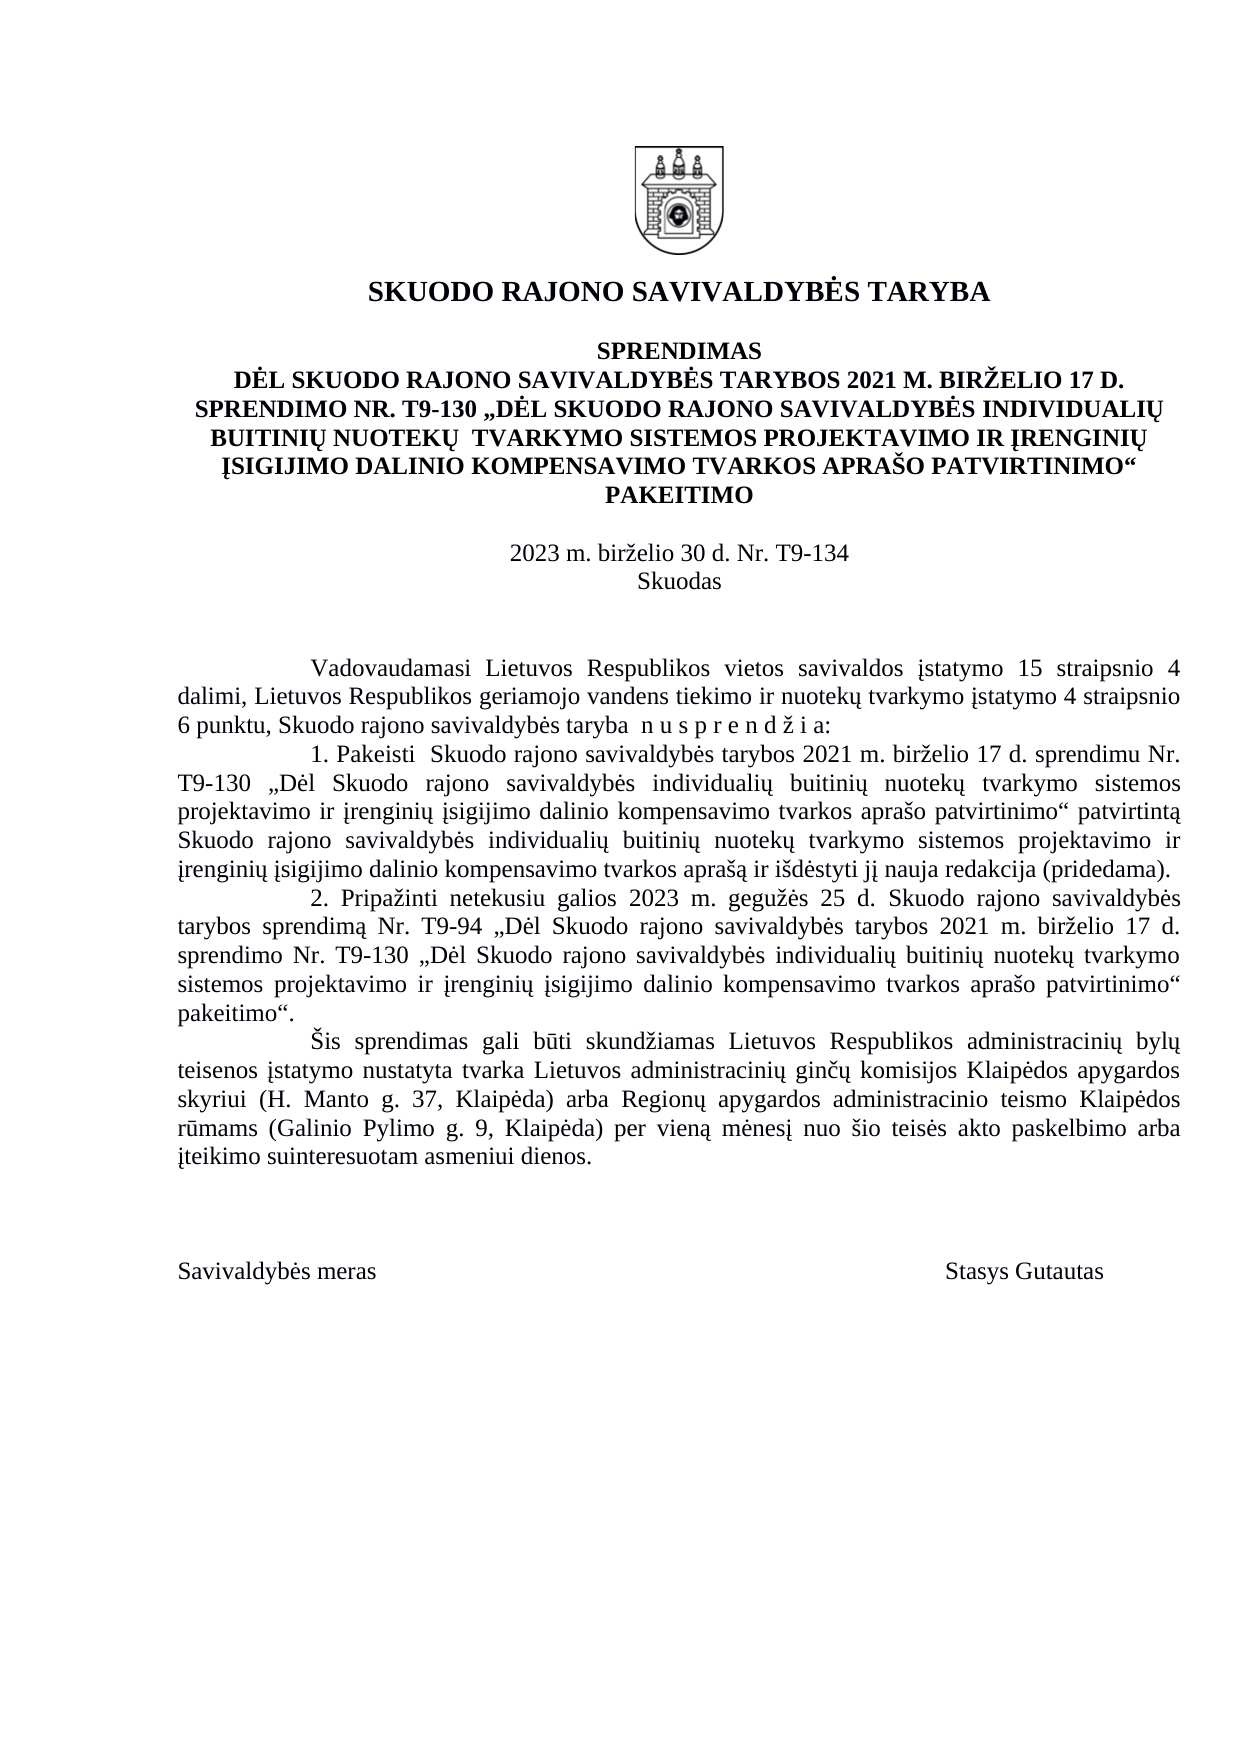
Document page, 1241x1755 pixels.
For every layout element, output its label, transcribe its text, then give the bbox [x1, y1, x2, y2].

text SKUODO RAJONO SAVIVALDYBĖS TARYBA [177, 274, 1181, 308]
text Savivaldybės meras Stasys Gutautas [177, 1256, 1192, 1285]
text Skuodas [177, 566, 1181, 595]
text 2. Pripažinti netekusiu galios 2023 m. gegužės 25 d. Skuodo rajono savivaldybės tarybos sprendimą Nr. T9-94 „Dėl Skuodo rajono savivaldybės tarybos 2021 m. birželio 17 d. sprendimo Nr. T9-130 „Dėl Skuodo rajono savivaldybės individualių buitinių nuotekų tvarkymo sistemos projektavimo ir įrenginių įsigijimo dalinio kompensavimo tvarkos aprašo patvirtinimo“ pakeitimo“. [177, 883, 1181, 1026]
text Vadovaudamasi Lietuvos Respublikos vietos savivaldos įstatymo 15 straipsnio 4 dalimi, Lietuvos Respublikos geriamojo vandens tiekimo ir nuotekų tvarkymo įstatymo 4 straipsnio 6 punktu, Skuodo rajono savivaldybės taryba n u s p r e n d ž i a: [177, 653, 1181, 739]
text SPRENDIMAS [177, 336, 1181, 365]
text 2023 m. birželio 30 d. Nr. T9-134 [177, 538, 1181, 566]
text 1. Pakeisti Skuodo rajono savivaldybės tarybos 2021 m. birželio 17 d. sprendimu Nr. T9-130 „Dėl Skuodo rajono savivaldybės individualių buitinių nuotekų tvarkymo sistemos projektavimo ir įrenginių įsigijimo dalinio kompensavimo tvarkos aprašo patvirtinimo“ patvirtintą Skuodo rajono savivaldybės individualių buitinių nuotekų tvarkymo sistemos projektavimo ir įrenginių įsigijimo dalinio kompensavimo tvarkos aprašą ir išdėstyti jį nauja redakcija (pridedama). [177, 739, 1181, 883]
text Šis sprendimas gali būti skundžiamas Lietuvos Respublikos administracinių bylų teisenos įstatymo nustatyta tvarka Lietuvos administracinių ginčų komisijos Klaipėdos apygardos skyriui (H. Manto g. 37, Klaipėda) arba Regionų apygardos administracinio teismo Klaipėdos rūmams (Galinio Pylimo g. 9, Klaipėda) per vieną mėnesį nuo šio teisės akto paskelbimo arba įteikimo suinteresuotam asmeniui dienos. [177, 1026, 1181, 1170]
text DĖL SKUODO RAJONO SAVIVALDYBĖS TARYBOS 2021 M. BIRŽELIO 17 D. SPRENDIMO NR. T9-130 „DĖL SKUODO RAJONO SAVIVALDYBĖS INDIVIDUALIŲ BUITINIŲ NUOTEKŲ TVARKYMO SISTEMOS PROJEKTAVIMO IR ĮRENGINIŲ ĮSIGIJIMO DALINIO KOMPENSAVIMO TVARKOS APRAŠO PATVIRTINIMO“ PAKEITIMO [177, 365, 1181, 509]
